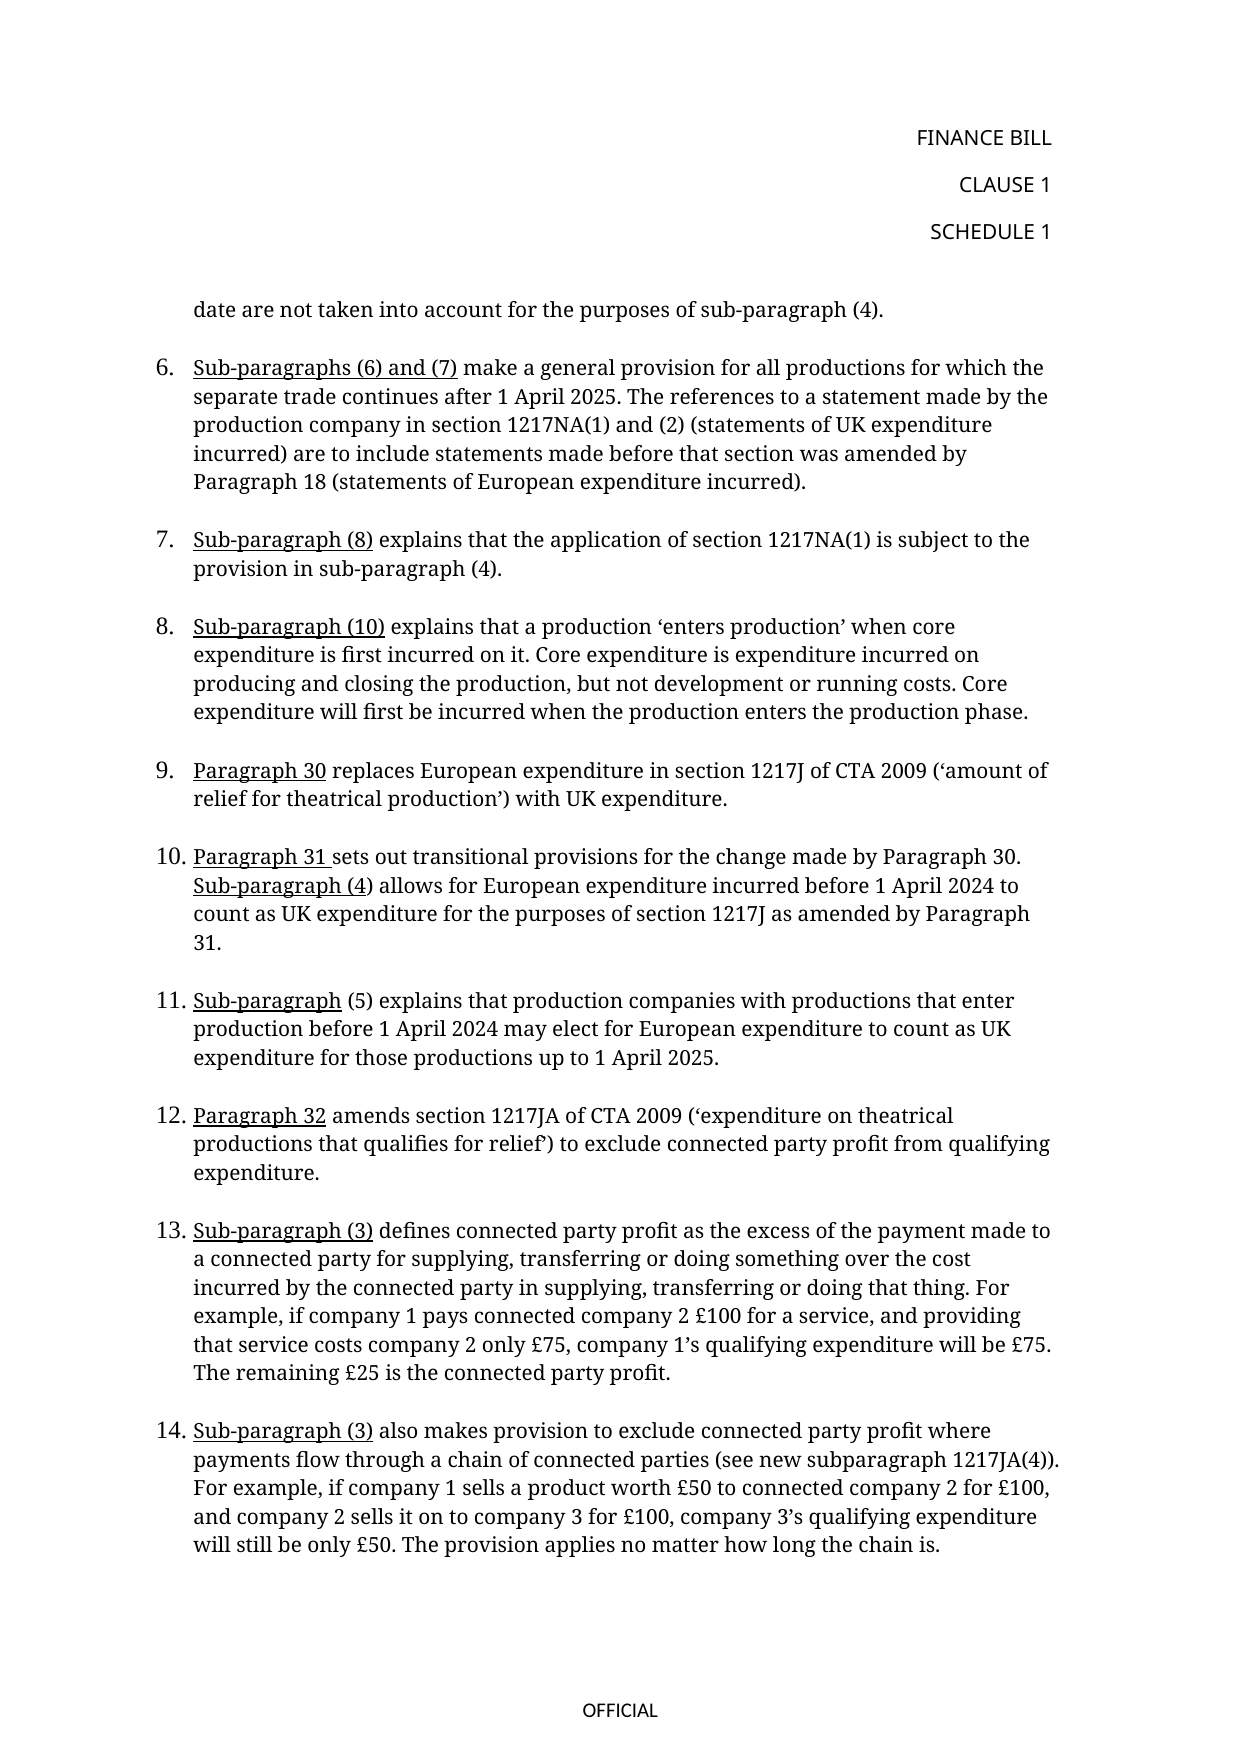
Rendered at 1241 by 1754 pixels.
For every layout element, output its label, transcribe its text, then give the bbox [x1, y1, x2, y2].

list Sub-paragraphs (6) and (7) make a general provision for all productions for which the separate trade continues after 1 April 2025. The references to a statement made by the production company in section 1217NA(1) and (2) (statements of UK expenditure incurred) are to include statements made before that section was amended by Paragraph 18 (statements of European expenditure incurred). [156, 352, 1063, 524]
list Paragraph 32 amends section 1217JA of CTA 2009 (‘expenditure on theatrical productions that qualifies for relief’) to exclude connected party profit from qualifying expenditure. [156, 1100, 1063, 1215]
list Sub-paragraph (3) defines connected party profit as the excess of the payment made to a connected party for supplying, transferring or doing something over the cost incurred by the connected party in supplying, transferring or doing that thing. For example, if company 1 pays connected company 2 £100 for a service, and providing that service costs company 2 only £75, company 1’s qualifying expenditure will be £75. The remaining £25 is the connected party profit. [156, 1215, 1063, 1416]
list Sub-paragraph (5) explains that production companies with productions that enter production before 1 April 2024 may elect for European expenditure to count as UK expenditure for those productions up to 1 April 2025. [156, 985, 1063, 1100]
list Sub-paragraph (8) explains that the application of section 1217NA(1) is subject to the provision in sub-paragraph (4). [156, 524, 1063, 611]
list date are not taken into account for the purposes of sub-paragraph (4). [156, 295, 1063, 352]
list Paragraph 30 replaces European expenditure in section 1217J of CTA 2009 (‘amount of relief for theatrical production’) with UK expenditure. [156, 755, 1063, 841]
list Sub-paragraph (10) explains that a production ‘enters production’ when core expenditure is first incurred on it. Core expenditure is expenditure incurred on producing and closing the production, but not development or running costs. Core expenditure will first be incurred when the production enters the production phase. [156, 611, 1063, 755]
list Paragraph 31 sets out transitional provisions for the change made by Paragraph 30. Sub-paragraph (4) allows for European expenditure incurred before 1 April 2024 to count as UK expenditure for the purposes of section 1217J as amended by Paragraph 31. [156, 841, 1063, 985]
list Sub-paragraph (3) also makes provision to exclude connected party profit where payments flow through a chain of connected parties (see new subparagraph 1217JA(4)). For example, if company 1 sells a product worth £50 to connected company 2 for £100, and company 2 sells it on to company 3 for £100, company 3’s qualifying expenditure will still be only £50. The provision applies no matter how long the chain is. [156, 1416, 1063, 1587]
